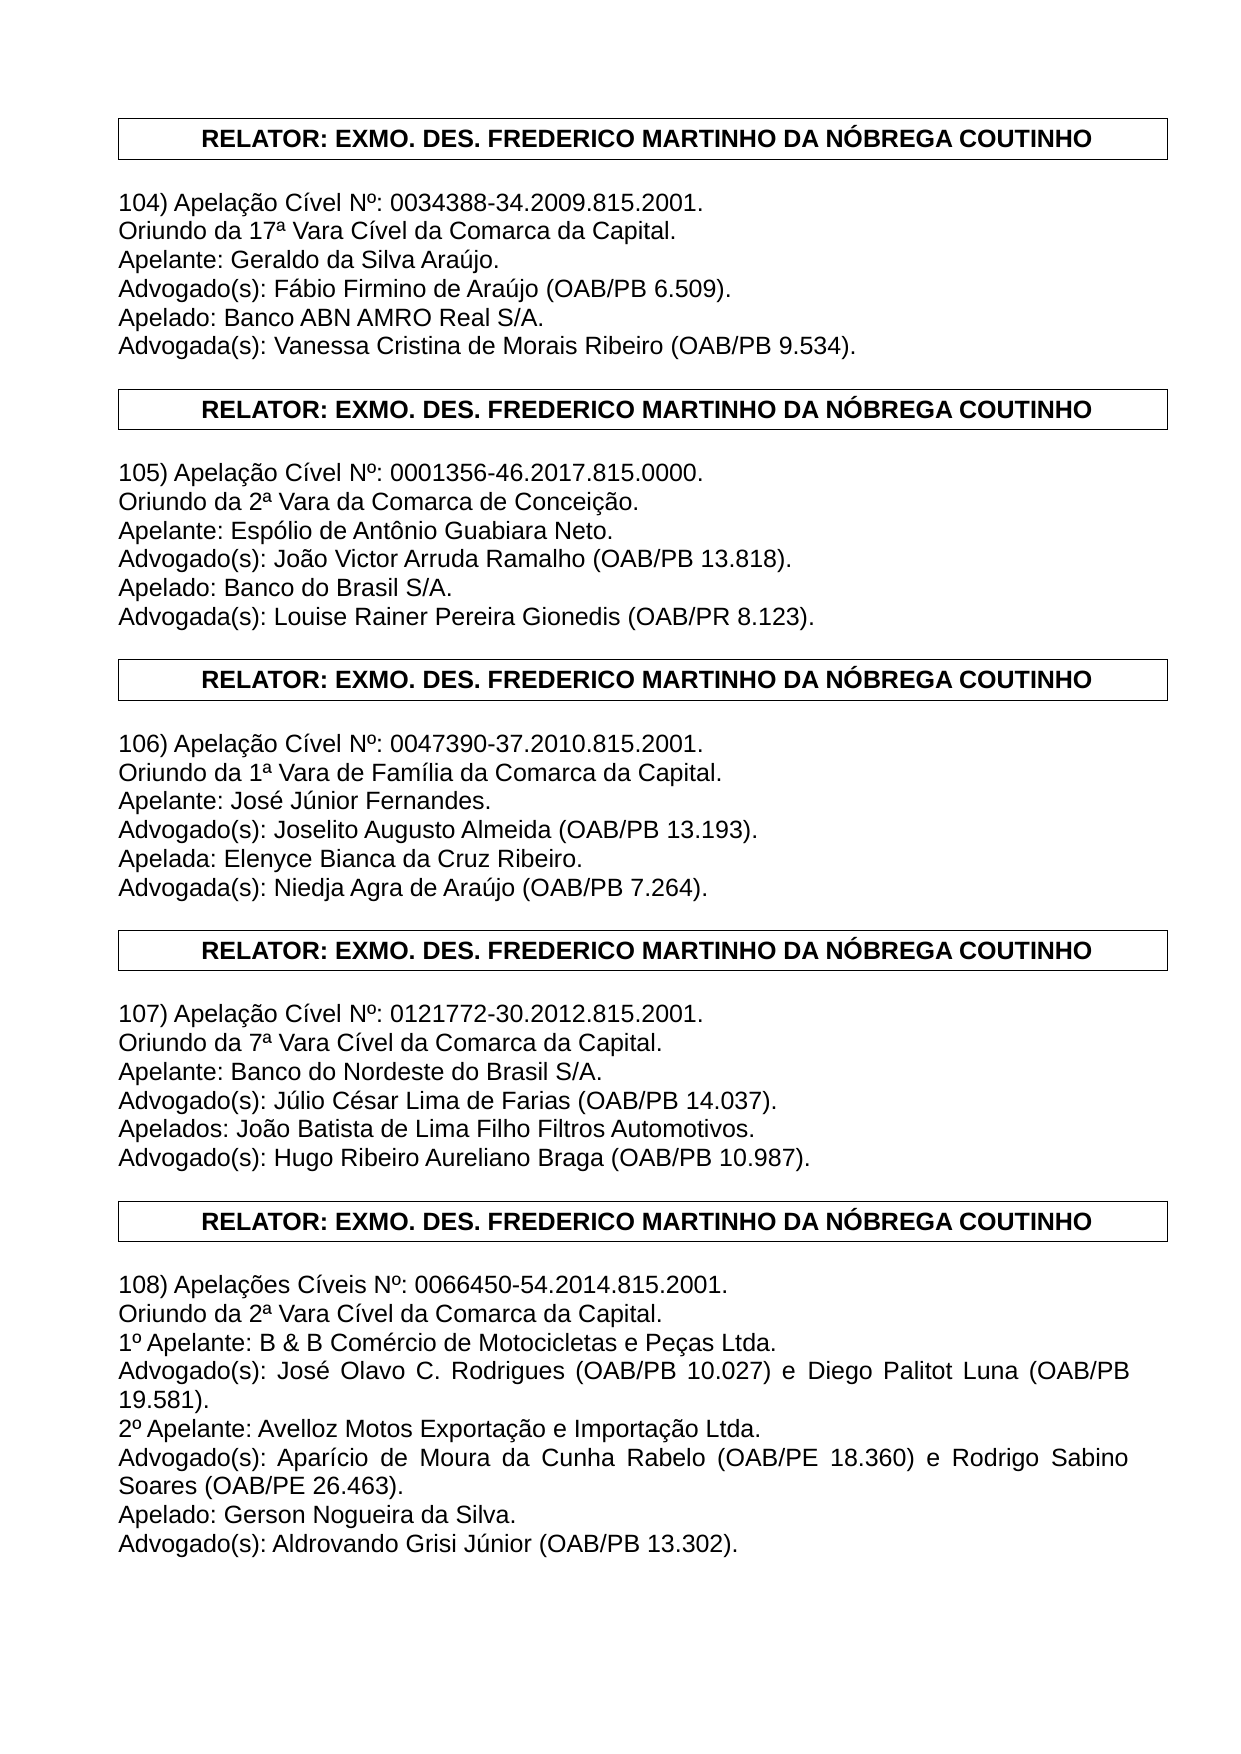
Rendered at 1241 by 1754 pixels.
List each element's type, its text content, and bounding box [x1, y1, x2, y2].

text 108) Apelações Cíveis Nº: 0066450-54.2014.815.2001. [118, 1270, 1131, 1299]
text Apelados: João Batista de Lima Filho Filtros Automotivos. [118, 1114, 1131, 1143]
text Apelado: Banco ABN AMRO Real S/A. [118, 302, 1131, 331]
text Advogada(s): Niedja Agra de Araújo (OAB/PB 7.264). [118, 872, 1131, 901]
text Advogado(s): Aparício de Moura da Cunha Rabelo (OAB/PE 18.360) e Rodrigo Sabino Soares (OAB/PE 26.463). [118, 1442, 1131, 1500]
text 106) Apelação Cível Nº: 0047390-37.2010.815.2001. [118, 729, 1131, 757]
text Advogada(s): Vanessa Cristina de Morais Ribeiro (OAB/PB 9.534). [118, 331, 1131, 360]
table_header RELATOR: EXMO. DES. FREDERICO MARTINHO DA NÓBREGA COUTINHO [119, 390, 1167, 429]
text 107) Apelação Cível Nº: 0121772-30.2012.815.2001. [118, 999, 1131, 1028]
text 2º Apelante: Avelloz Motos Exportação e Importação Ltda. [118, 1414, 1131, 1442]
text Oriundo da 7ª Vara Cível da Comarca da Capital. [118, 1028, 1131, 1057]
table_header RELATOR: EXMO. DES. FREDERICO MARTINHO DA NÓBREGA COUTINHO [119, 1202, 1167, 1241]
text Oriundo da 2ª Vara Cível da Comarca da Capital. [118, 1299, 1131, 1327]
text Advogado(s): José Olavo C. Rodrigues (OAB/PB 10.027) e Diego Palitot Luna (OAB/PB 19.581). [118, 1356, 1131, 1414]
text Apelado: Gerson Nogueira da Silva. [118, 1500, 1131, 1529]
table_header RELATOR: EXMO. DES. FREDERICO MARTINHO DA NÓBREGA COUTINHO [119, 660, 1167, 700]
text Oriundo da 17ª Vara Cível da Comarca da Capital. [118, 216, 1131, 245]
text Advogada(s): Louise Rainer Pereira Gionedis (OAB/PR 8.123). [118, 602, 1131, 631]
text Advogado(s): Aldrovando Grisi Júnior (OAB/PB 13.302). [118, 1529, 1131, 1557]
text Advogado(s): Júlio César Lima de Farias (OAB/PB 14.037). [118, 1086, 1131, 1114]
text Apelante: José Júnior Fernandes. [118, 786, 1131, 815]
text Apelante: Geraldo da Silva Araújo. [118, 245, 1131, 274]
text Oriundo da 2ª Vara da Comarca de Conceição. [118, 487, 1131, 516]
text 1º Apelante: B & B Comércio de Motocicletas e Peças Ltda. [118, 1327, 1131, 1356]
text Advogado(s): Joselito Augusto Almeida (OAB/PB 13.193). [118, 815, 1131, 844]
text 104) Apelação Cível Nº: 0034388-34.2009.815.2001. [118, 187, 1131, 216]
text Advogado(s): João Victor Arruda Ramalho (OAB/PB 13.818). [118, 544, 1131, 573]
text Apelante: Banco do Nordeste do Brasil S/A. [118, 1057, 1131, 1086]
text Oriundo da 1ª Vara de Família da Comarca da Capital. [118, 757, 1131, 786]
text Apelada: Elenyce Bianca da Cruz Ribeiro. [118, 844, 1131, 872]
table_header RELATOR: EXMO. DES. FREDERICO MARTINHO DA NÓBREGA COUTINHO [119, 931, 1167, 970]
text Apelante: Espólio de Antônio Guabiara Neto. [118, 516, 1131, 544]
text Apelado: Banco do Brasil S/A. [118, 573, 1131, 602]
table_header RELATOR: EXMO. DES. FREDERICO MARTINHO DA NÓBREGA COUTINHO [119, 119, 1167, 158]
text Advogado(s): Hugo Ribeiro Aureliano Braga (OAB/PB 10.987). [118, 1143, 1131, 1172]
text 105) Apelação Cível Nº: 0001356-46.2017.815.0000. [118, 458, 1131, 487]
text Advogado(s): Fábio Firmino de Araújo (OAB/PB 6.509). [118, 274, 1131, 302]
